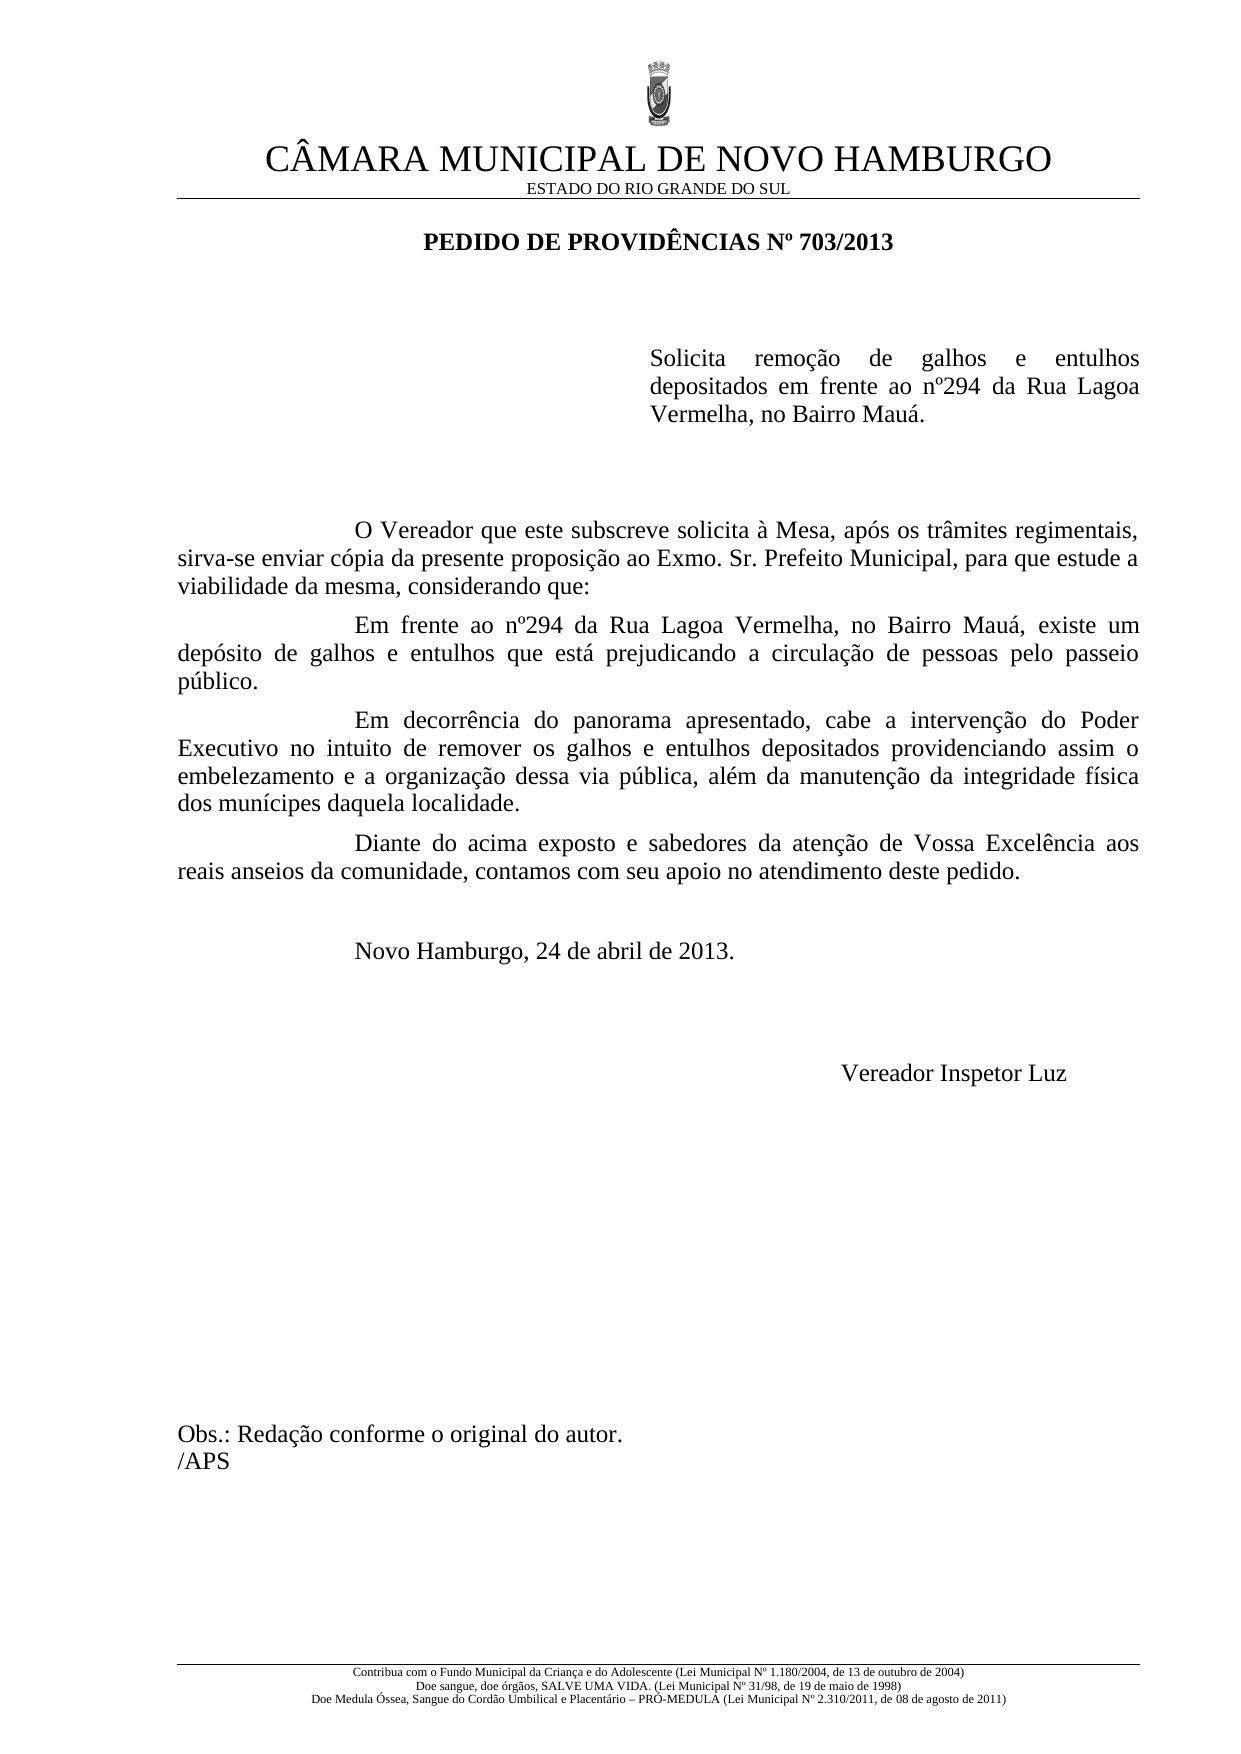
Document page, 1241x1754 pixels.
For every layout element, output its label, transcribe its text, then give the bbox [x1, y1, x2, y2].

title PEDIDO DE PROVIDÊNCIAS Nº 703/2013 [177, 228, 1140, 256]
text Solicita remoção de galhos e entulhos depositados em frente ao nº294 da Rua Lagoa Vermelha, no Bairro Mauá. [649, 344, 1140, 428]
text O Vereador que este subscreve solicita à Mesa, após os trâmites regimentais, sirva-se enviar cópia da presente proposição ao Exmo. Sr. Prefeito Municipal, para que estude a viabilidade da mesma, considerando que: [177, 516, 1140, 599]
text /APS [177, 1447, 1140, 1475]
text Vereador Inspetor Luz [768, 1059, 1140, 1087]
text Obs.: Redação conforme o original do autor. [177, 1420, 1140, 1447]
text Novo Hamburgo, 24 de abril de 2013. [177, 937, 1140, 965]
text Em decorrência do panorama apresentado, cabe a intervenção do Poder Executivo no intuito de remover os galhos e entulhos depositados providenciando assim o embelezamento e a organização dessa via pública, além da manutenção da integridade física dos munícipes daquela localidade. [177, 706, 1140, 817]
text Em frente ao nº294 da Rua Lagoa Vermelha, no Bairro Mauá, existe um depósito de galhos e entulhos que está prejudicando a circulação de pessoas pelo passeio público. [177, 611, 1140, 694]
text Diante do acima exposto e sabedores da atenção de Vossa Excelência aos reais anseios da comunidade, contamos com seu apoio no atendimento deste pedido. [177, 829, 1140, 884]
